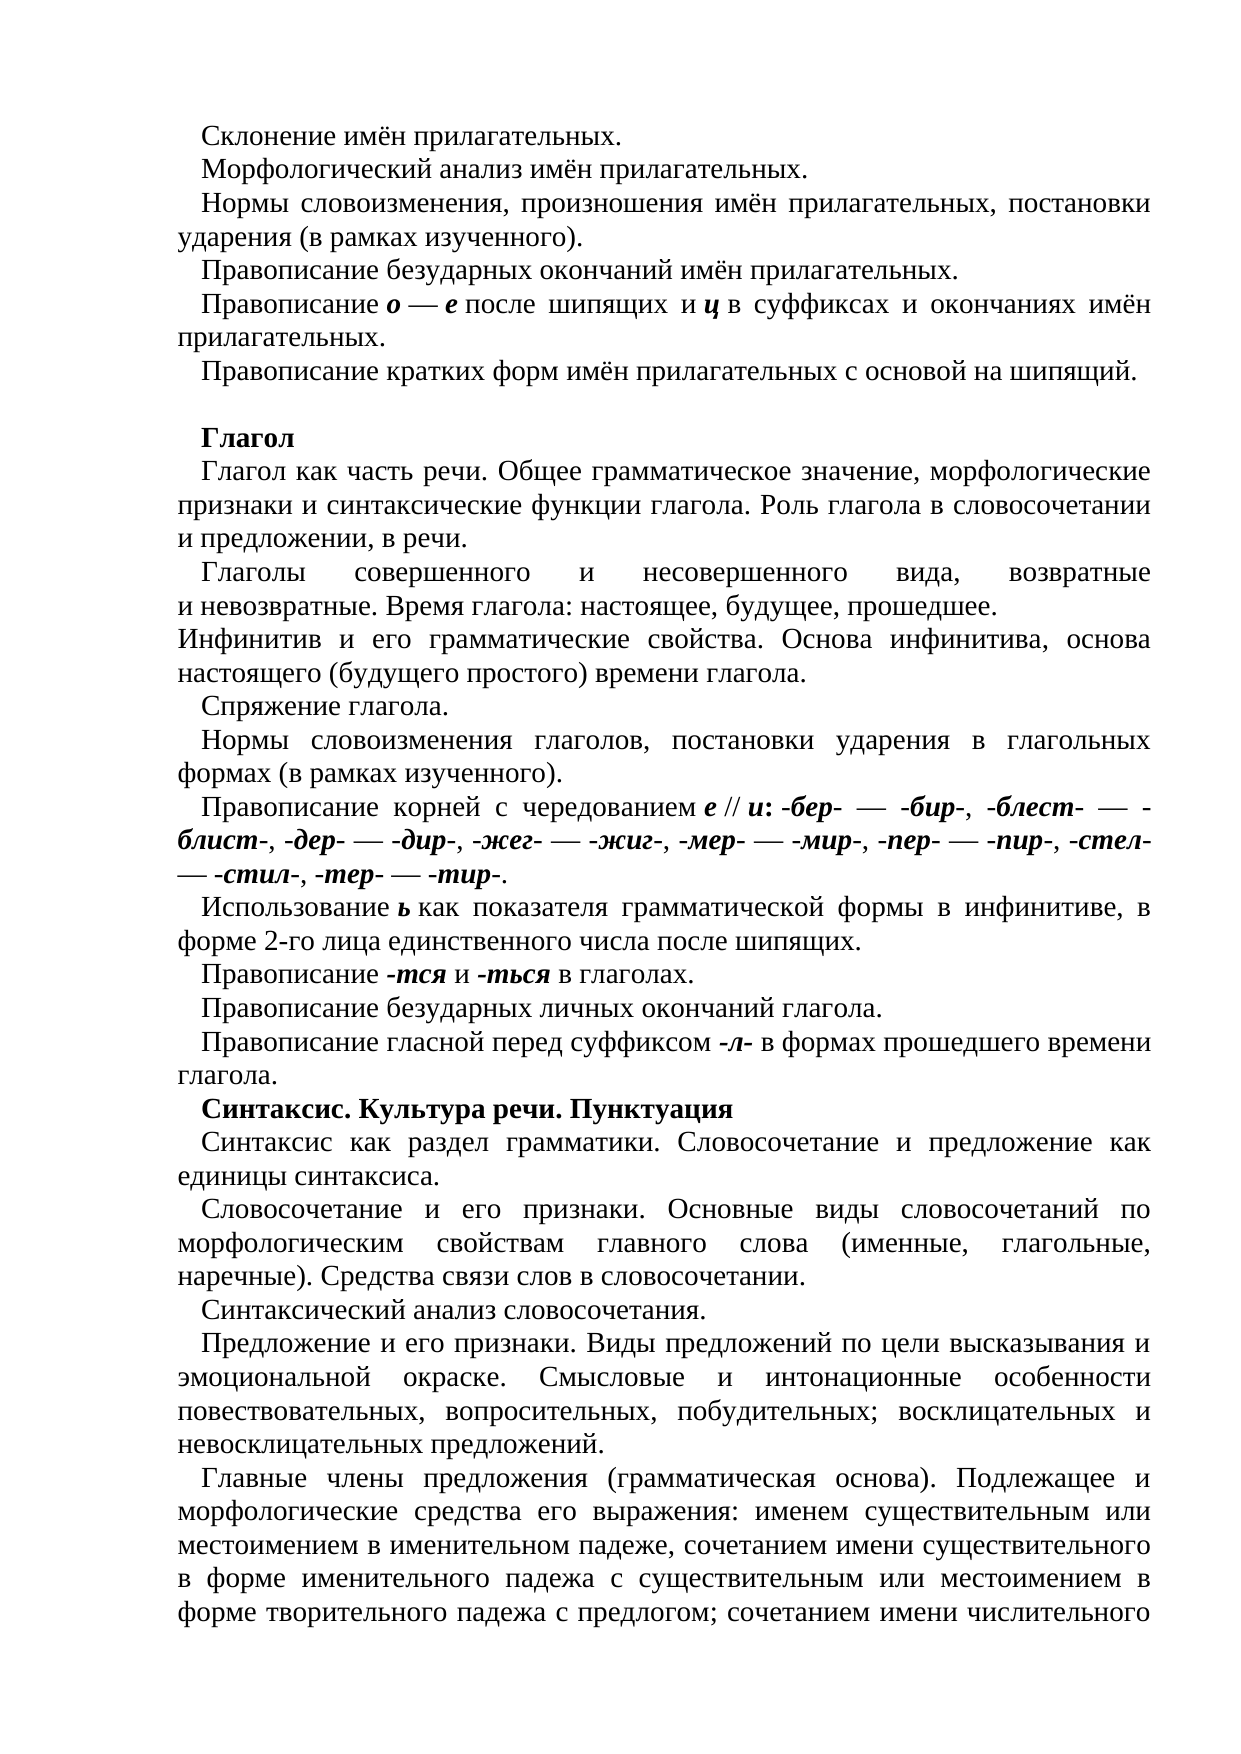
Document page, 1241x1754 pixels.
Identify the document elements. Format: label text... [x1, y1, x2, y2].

text Синтаксис. Культура речи. Пунктуация [177, 1091, 1152, 1124]
text Инфинитив и его грамматические свойства. Основа инфинитива, основа настоящего (будущего простого) времени глагола. [177, 621, 1152, 688]
text Использование ь как показателя грамматической формы в инфинитиве, в форме 2-го лица единственного числа после шипящих. [177, 889, 1152, 957]
text Правописание кратких форм имён прилагательных с основой на шипящий. [177, 353, 1152, 386]
text Словосочетание и его признаки. Основные виды словосочетаний по морфологическим свойствам главного слова (именные, глагольные, наречные). Средства связи слов в словосочетании. [177, 1191, 1152, 1292]
text Главные члены предложения (грамматическая основа). Подлежащее и морфологические средства его выражения: именем существительным или местоимением в именительном падеже, сочетанием имени существительного в форме именительного падежа с существительным или местоимением в форме творительного падежа с предлогом; сочетанием имени числительного [177, 1460, 1152, 1627]
text Нормы словоизменения, произношения имён прилагательных, постановки ударения (в рамках изученного). [177, 185, 1152, 252]
text Глагол как часть речи. Общее грамматическое значение, морфологические признаки и синтаксические функции глагола. Роль глагола в словосочетании и предложении, в речи. [177, 453, 1152, 554]
text Спряжение глагола. [177, 688, 1152, 722]
text Глагол [177, 420, 1152, 453]
text Правописание гласной перед суффиксом -л- в формах прошедшего времени глагола. [177, 1024, 1152, 1091]
text Предложение и его признаки. Виды предложений по цели высказывания и эмоциональной окраске. Смысловые и интонационные особенности повествовательных, вопросительных, побудительных; восклицательных и невосклицательных предложений. [177, 1326, 1152, 1460]
text Правописание безударных личных окончаний глагола. [177, 990, 1152, 1024]
text Склонение имён прилагательных. [177, 118, 1152, 152]
text Правописание безударных окончаний имён прилагательных. [177, 252, 1152, 286]
text Правописание -тся и -ться в глаголах. [177, 957, 1152, 990]
text Морфологический анализ имён прилагательных. [177, 152, 1152, 185]
text Правописание о — е после шипящих и ц в суффиксах и окончаниях имён прилагательных. [177, 286, 1152, 353]
text Синтаксический анализ словосочетания. [177, 1292, 1152, 1326]
text Правописание корней с чередованием е // и: -бер- — -бир-, -блест- — -блист-, -дер- — -дир-, -жег- — -жиг-, -мер- — -мир-, -пер- — -пир-, -стел- — -стил-, -тер- — -тир-. [177, 789, 1152, 889]
text Синтаксис как раздел грамматики. Словосочетание и предложение как единицы синтаксиса. [177, 1124, 1152, 1191]
text Нормы словоизменения глаголов, постановки ударения в глагольных формах (в рамках изученного). [177, 722, 1152, 789]
text Глаголы совершенного и несовершенного вида, возвратные и невозвратные. Время глагола: настоящее, будущее, прошедшее. [177, 554, 1152, 621]
